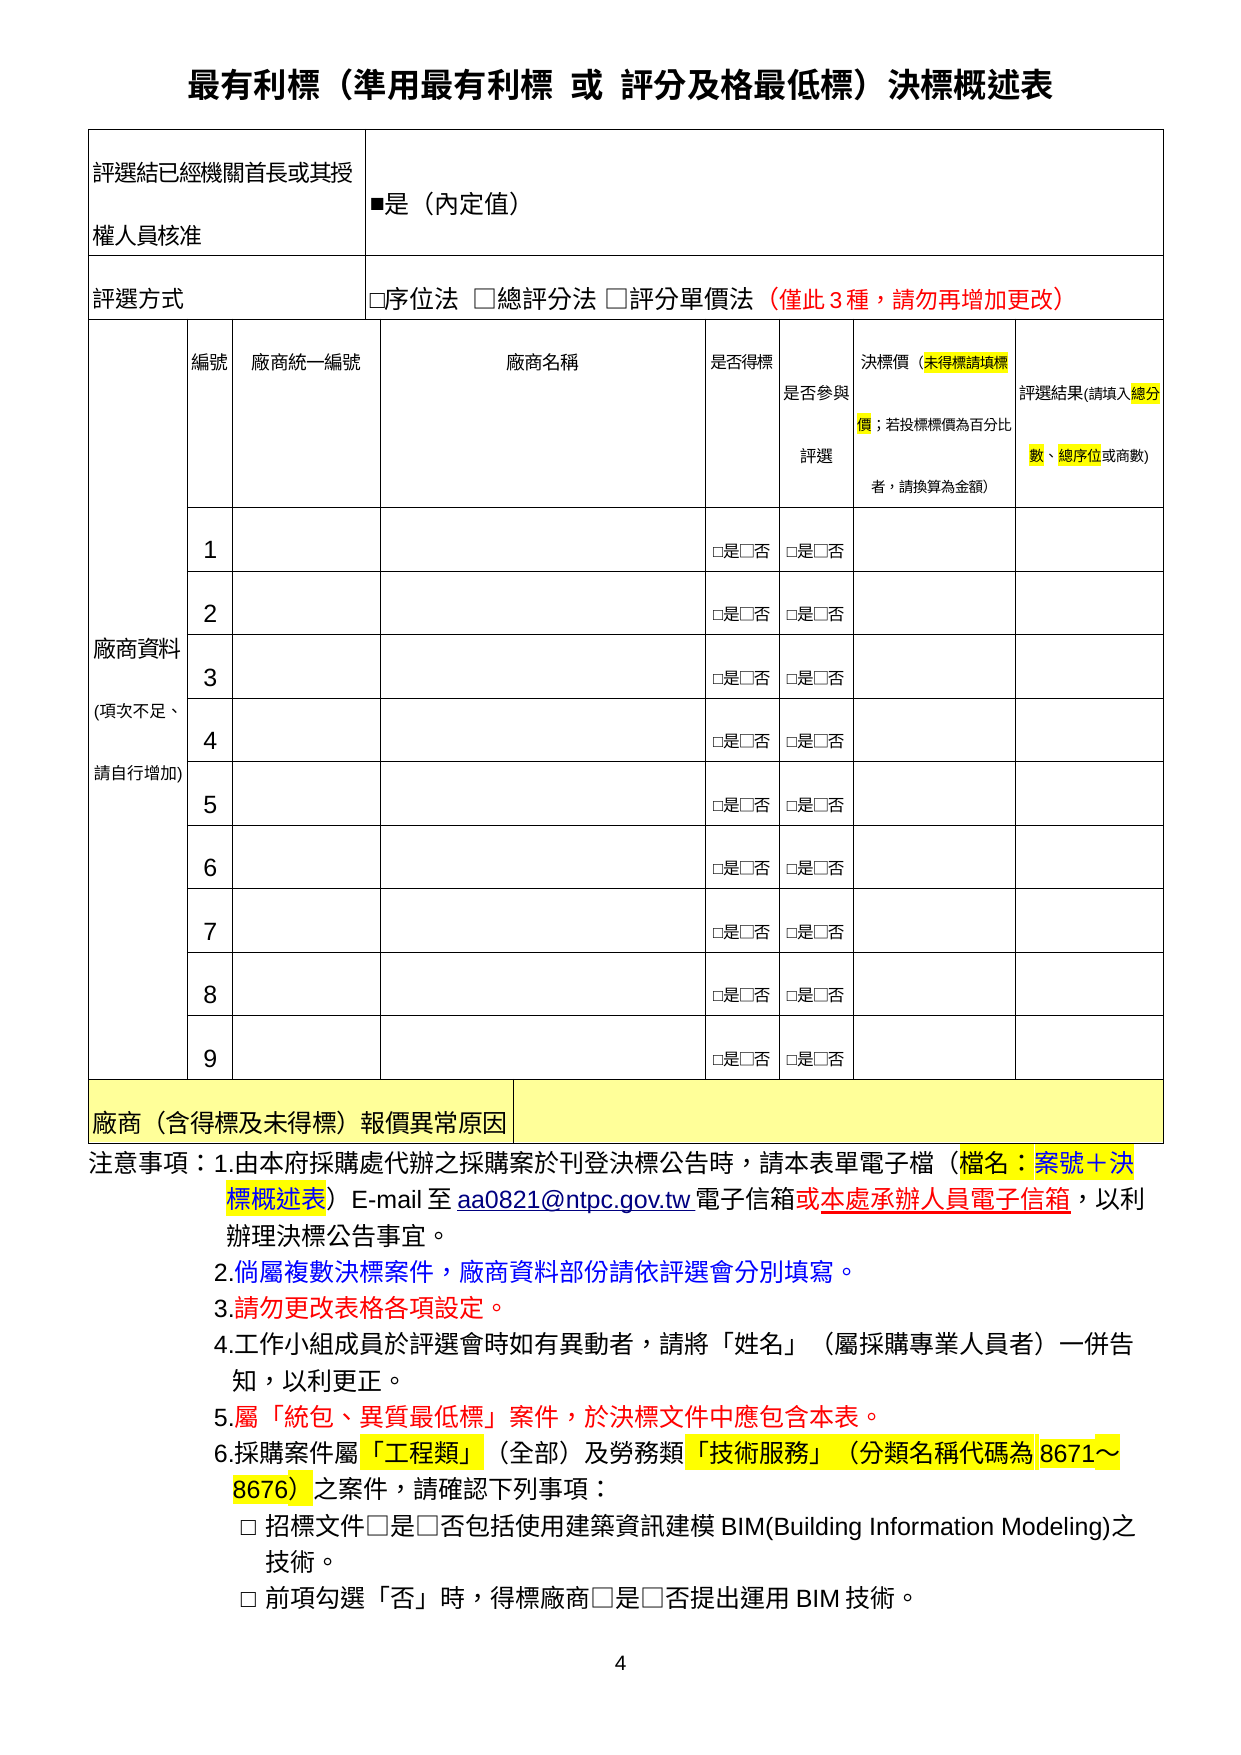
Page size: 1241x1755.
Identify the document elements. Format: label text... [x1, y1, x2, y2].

table_cell [1016, 572, 1163, 634]
table_cell [381, 1016, 705, 1079]
table_cell □是□否 [780, 699, 853, 761]
table_cell [1016, 508, 1163, 571]
table_cell [233, 572, 380, 634]
table_cell 2 [188, 572, 232, 634]
table_cell 評選結果(請填入總分數、總序位或商數) [1016, 320, 1163, 507]
table_cell 是否得標 [706, 320, 779, 507]
table_cell □是□否 [706, 762, 779, 825]
table_cell □是□否 [780, 889, 853, 952]
table_cell □是□否 [706, 1016, 779, 1079]
table_cell 是否參與評選 [780, 320, 853, 507]
text 注意事項：1.由本府採購處代辦之採購案於刊登決標公告時，請本表單電子檔（檔名：案號＋決標概述表）E-mail至aa0821@ntpc.gov.tw電子信箱或本處承辦人員電子信箱，以利辦理決標公告事宜。 [89, 1144, 1155, 1252]
table_cell [233, 889, 380, 952]
table_cell 廠商資料 (項次不足、請自行增加) [89, 320, 187, 1079]
table_cell 3 [188, 635, 232, 698]
table_cell 4 [188, 699, 232, 761]
table_cell 評選結已經機關首長或其授權人員核准 [89, 130, 365, 255]
table_cell [233, 508, 380, 571]
text 3.請勿更改表格各項設定。 [214, 1288, 1155, 1325]
table_cell [381, 572, 705, 634]
table_cell □是□否 [706, 699, 779, 761]
table_cell 廠商統一編號 [233, 320, 380, 507]
text □ 前項勾選「否」時，得標廠商□是□否提出運用BIM技術。 [241, 1578, 1155, 1615]
table_cell [381, 953, 705, 1015]
table_cell □是□否 [780, 572, 853, 634]
table_cell [381, 508, 705, 571]
table_cell □是□否 [780, 762, 853, 825]
table_cell [854, 635, 1015, 698]
table_cell 1 [188, 508, 232, 571]
table_cell [514, 1080, 1163, 1142]
text 2.倘屬複數決標案件，廠商資料部份請依評選會分別填寫。 [214, 1252, 1155, 1288]
table_cell □是□否 [706, 635, 779, 698]
table_cell □是□否 [706, 508, 779, 571]
table_cell [1016, 762, 1163, 825]
text 6.採購案件屬「工程類」（全部）及勞務類「技術服務」（分類名稱代碼為8671～8676）之案件，請確認下列事項： [214, 1433, 1155, 1506]
table_cell [854, 572, 1015, 634]
table_cell [1016, 826, 1163, 888]
table_cell 8 [188, 953, 232, 1015]
table_cell [854, 1016, 1015, 1079]
table_cell □是□否 [780, 826, 853, 888]
table_cell [233, 635, 380, 698]
text 5.屬「統包、異質最低標」案件，於決標文件中應包含本表。 [214, 1397, 1155, 1433]
table_cell [381, 762, 705, 825]
table_cell 5 [188, 762, 232, 825]
table_cell ■是（內定值） [366, 130, 1163, 255]
table_cell [381, 889, 705, 952]
table_cell [381, 826, 705, 888]
table_cell [381, 699, 705, 761]
table_cell □是□否 [780, 1016, 853, 1079]
table_cell □是□否 [706, 889, 779, 952]
table_cell 廠商（含得標及未得標）報價異常原因 [89, 1080, 513, 1142]
table_cell [1016, 889, 1163, 952]
table_cell □是□否 [706, 572, 779, 634]
table_cell 評選方式 [89, 256, 365, 318]
table_cell 決標價（未得標請填標價；若投標標價為百分比者，請換算為金額） [854, 320, 1015, 507]
table_cell [233, 953, 380, 1015]
table_cell [854, 889, 1015, 952]
table_cell 7 [188, 889, 232, 952]
table_cell 廠商名稱 [381, 320, 705, 507]
table_cell [854, 508, 1015, 571]
table_cell □是□否 [780, 953, 853, 1015]
table_cell □是□否 [780, 635, 853, 698]
table_cell [381, 635, 705, 698]
table_cell [233, 826, 380, 888]
text □ 招標文件□是□否包括使用建築資訊建模BIM(Building Information Modeling)之技術。 [241, 1506, 1155, 1578]
table_cell [854, 762, 1015, 825]
table_cell [1016, 699, 1163, 761]
table_cell □是□否 [706, 826, 779, 888]
table_cell [854, 699, 1015, 761]
table_cell [854, 953, 1015, 1015]
table_cell 6 [188, 826, 232, 888]
table_cell □是□否 [780, 508, 853, 571]
table_cell 編號 [188, 320, 232, 507]
table_cell [1016, 953, 1163, 1015]
text 4.工作小組成員於評選會時如有異動者，請將「姓名」（屬採購專業人員者）一併告知，以利更正。 [214, 1325, 1155, 1397]
table_cell [233, 762, 380, 825]
table_cell [233, 699, 380, 761]
table_cell □序位法 □總評分法 □評分單價法（僅此3種，請勿再增加更改） [366, 256, 1163, 318]
table_cell □是□否 [706, 953, 779, 1015]
table_cell [1016, 1016, 1163, 1079]
table_cell [233, 1016, 380, 1079]
table_cell [854, 826, 1015, 888]
table_cell [1016, 635, 1163, 698]
table_cell 9 [188, 1016, 232, 1079]
